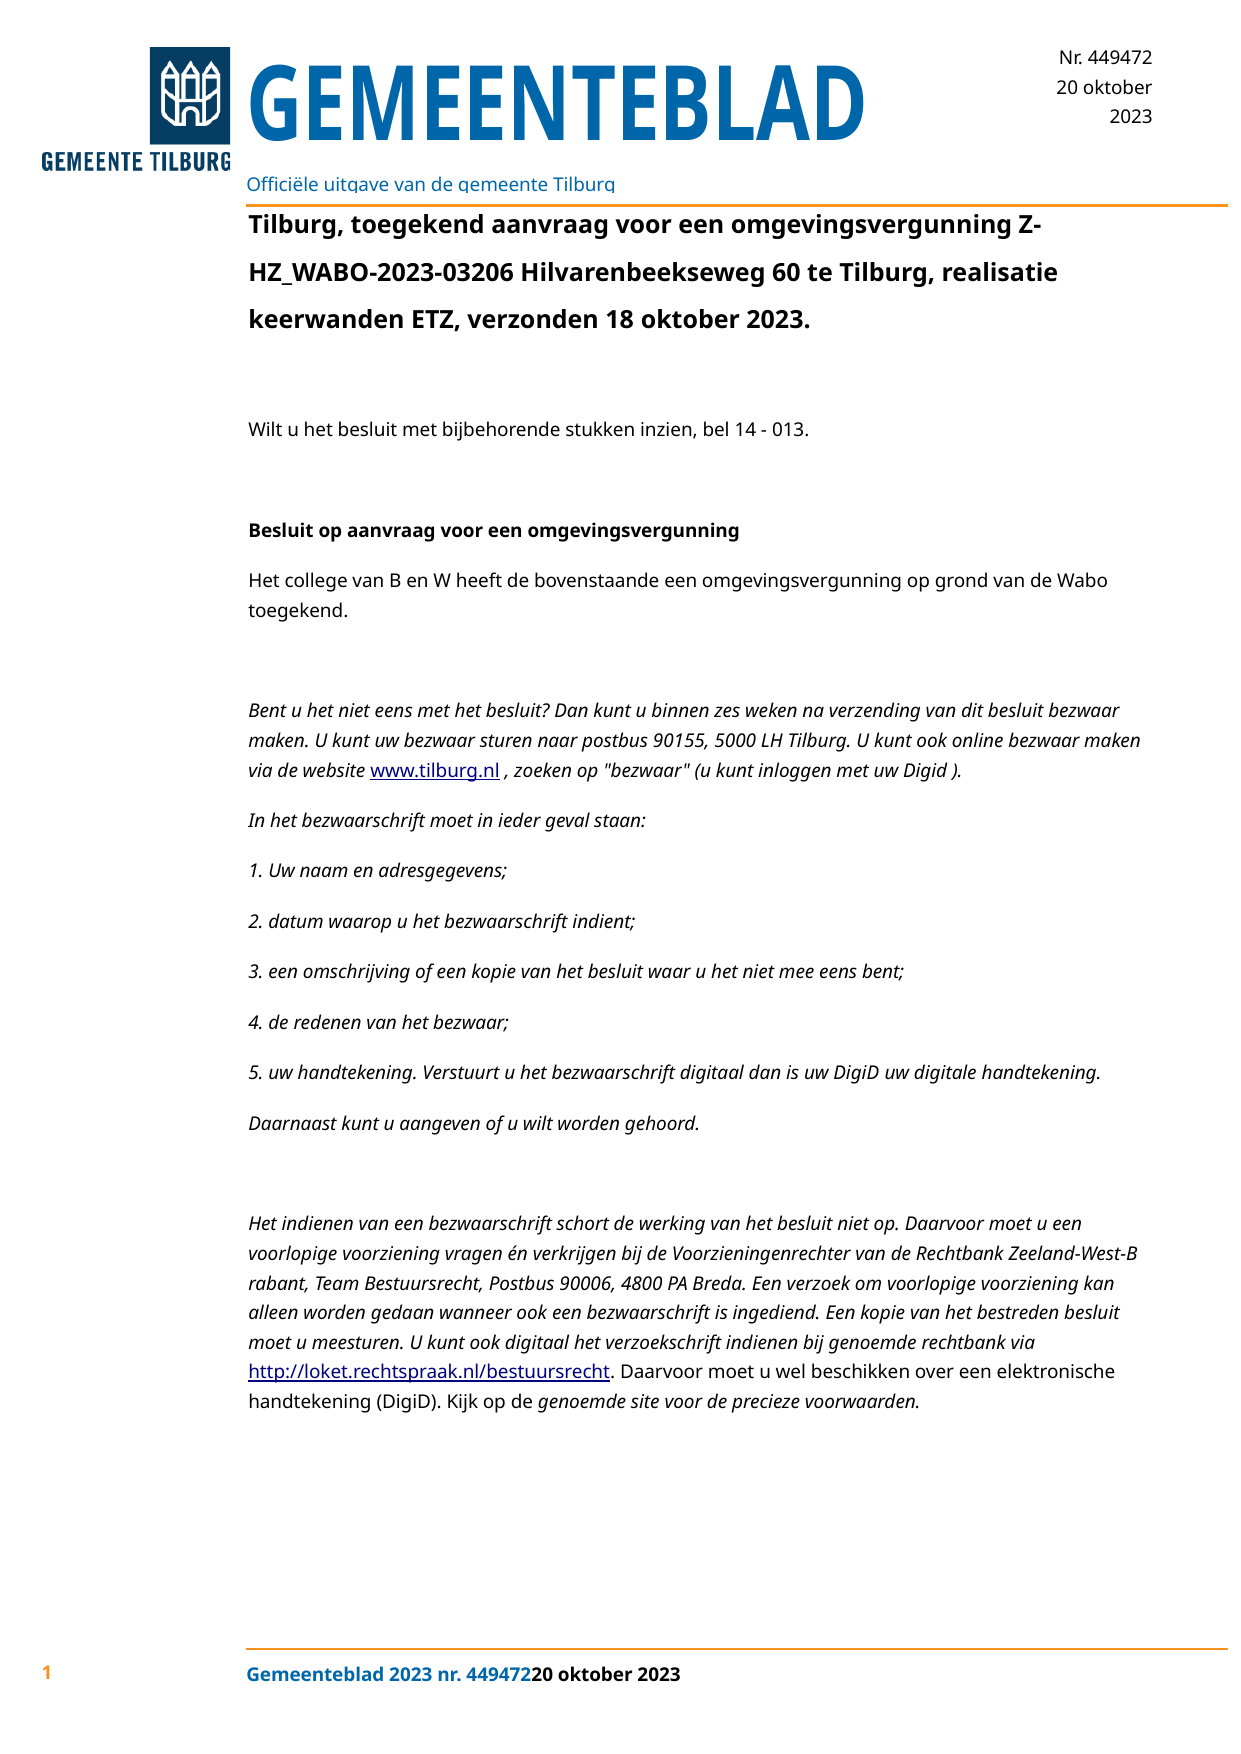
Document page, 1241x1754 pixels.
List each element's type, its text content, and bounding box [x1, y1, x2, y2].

text 2. datum waarop u het bezwaarschrift indient; [248, 908, 1152, 934]
picture [41, 47, 231, 172]
text 4. de redenen van het bezwaar; [248, 1009, 1152, 1034]
text Het college van B en W heeft de bovenstaande een omgevingsvergunning op grond van de Wabo toegekend. [248, 567, 1152, 622]
text Het indienen van een bezwaarschrift schort de werking van het besluit niet op. Daarvoor moet u een voorlopige voorziening vragen én verkrijgen bij de Voorzieningenrechter van de Rechtbank Zeeland-West-B rabant, Team Bestuursrecht, Postbus 90006, 4800 PA Breda. Een verzoek om voorlopige voorziening kan alleen worden gedaan wanneer ook een bezwaarschrift is ingediend. Een kopie van het bestreden besluit moet u meesturen. U kunt ook digitaal het verzoekschrift indienen bij genoemde rechtbank via http://loket.rechtspraak.nl/bestuursrecht. Daarvoor moet u wel beschikken over een elektronische handtekening (DigiD). Kijk op de genoemde site voor de precieze voorwaarden. [248, 1211, 1152, 1414]
text In het bezwaarschrift moet in ieder geval staan: [248, 807, 1152, 833]
text 3. een omschrijving of een kopie van het besluit waar u het niet mee eens bent; [248, 958, 1152, 984]
text Bent u het niet eens met het besluit? Dan kunt u binnen zes weken na verzending van dit besluit bezwaar maken. U kunt uw bezwaar sturen naar postbus 90155, 5000 LH Tilburg. U kunt ook online bezwaar maken via de website www.tilburg.nl , zoeken op "bezwaar" (u kunt inloggen met uw Digid ). [248, 698, 1152, 782]
text Tilburg, toegekend aanvraag voor een omgevingsvergunning Z-HZ_WABO-2023-03206 Hilvarenbeekseweg 60 te Tilburg, realisatie keerwanden ETZ, verzonden 18 oktober 2023. [248, 207, 1152, 336]
text 5. uw handtekening. Verstuurt u het bezwaarschrift digitaal dan is uw DigiD uw digitale handtekening. [248, 1059, 1152, 1085]
text Daarnaast kunt u aangeven of u wilt worden gehoord. [248, 1110, 1152, 1135]
text Besluit op aanvraag voor een omgevingsvergunning [248, 517, 1152, 542]
text 1. Uw naam en adresgegevens; [248, 858, 1152, 883]
text Wilt u het besluit met bijbehorende stukken inzien, bel 14 - 013. [248, 416, 1152, 442]
